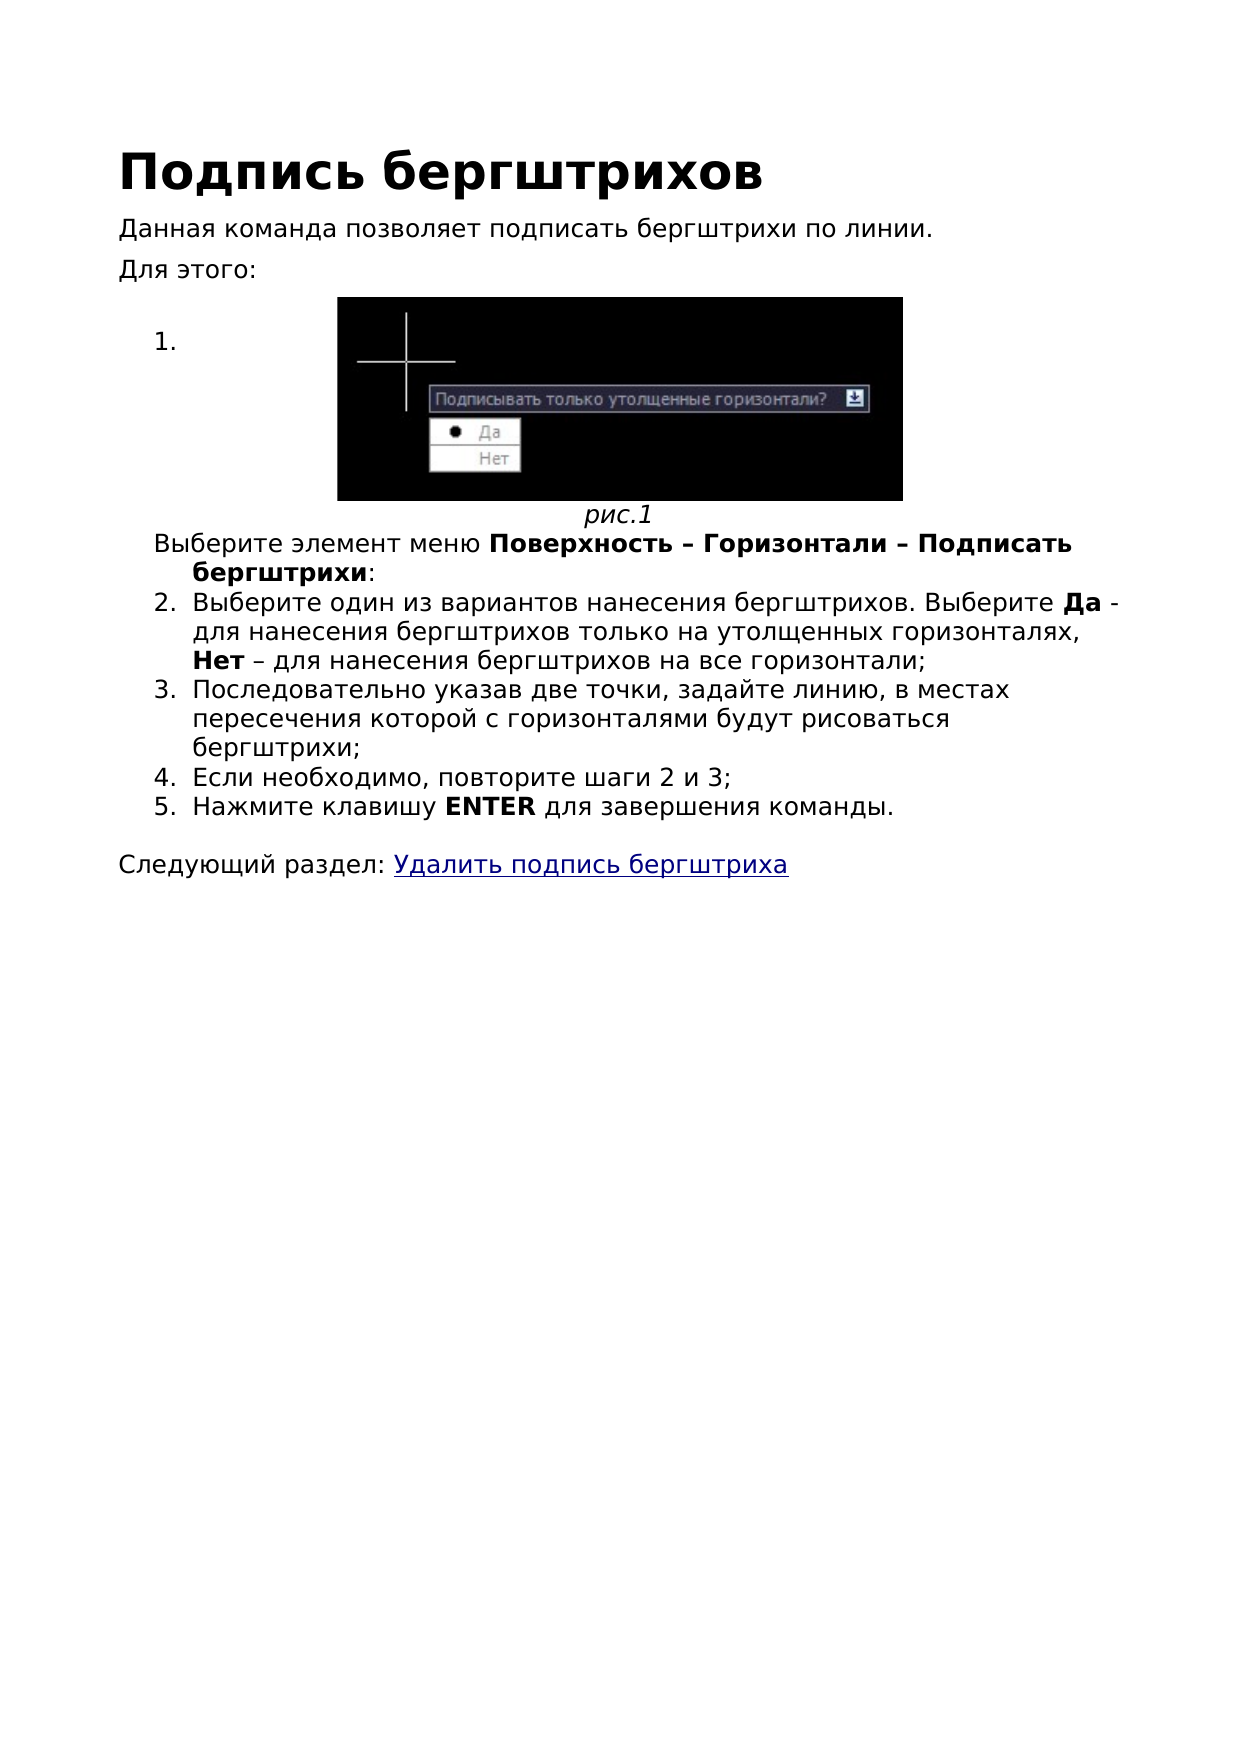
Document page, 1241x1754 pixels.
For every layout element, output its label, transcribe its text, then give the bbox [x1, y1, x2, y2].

list Нажмите клавишу ENTER для завершения команды. [177, 792, 1122, 821]
subtitle Подпись бергштрихов [118, 143, 1122, 201]
text Для этого: [118, 256, 1122, 285]
text Данная команда позволяет подписать бергштрихи по линии. [118, 214, 1122, 243]
list Выберите один из вариантов нанесения бергштрихов. Выберите Да - для нанесения бергштрихов только на утолщенных горизонталях, Нет – для нанесения бергштрихов на все горизонтали; [177, 588, 1122, 675]
list Если необходимо, повторите шаги 2 и 3; [177, 763, 1122, 792]
list рис.1 [337, 501, 903, 529]
list Выберите элемент меню Поверхность – Горизонтали – Подписать бергштрихи: [177, 327, 1122, 588]
picture [337, 297, 903, 501]
list Последовательно указав две точки, задайте линию, в местах пересечения которой с горизонталями будут рисоваться бергштрихи; [177, 675, 1122, 763]
text Следующий раздел: Удалить подпись бергштриха [118, 851, 1122, 880]
